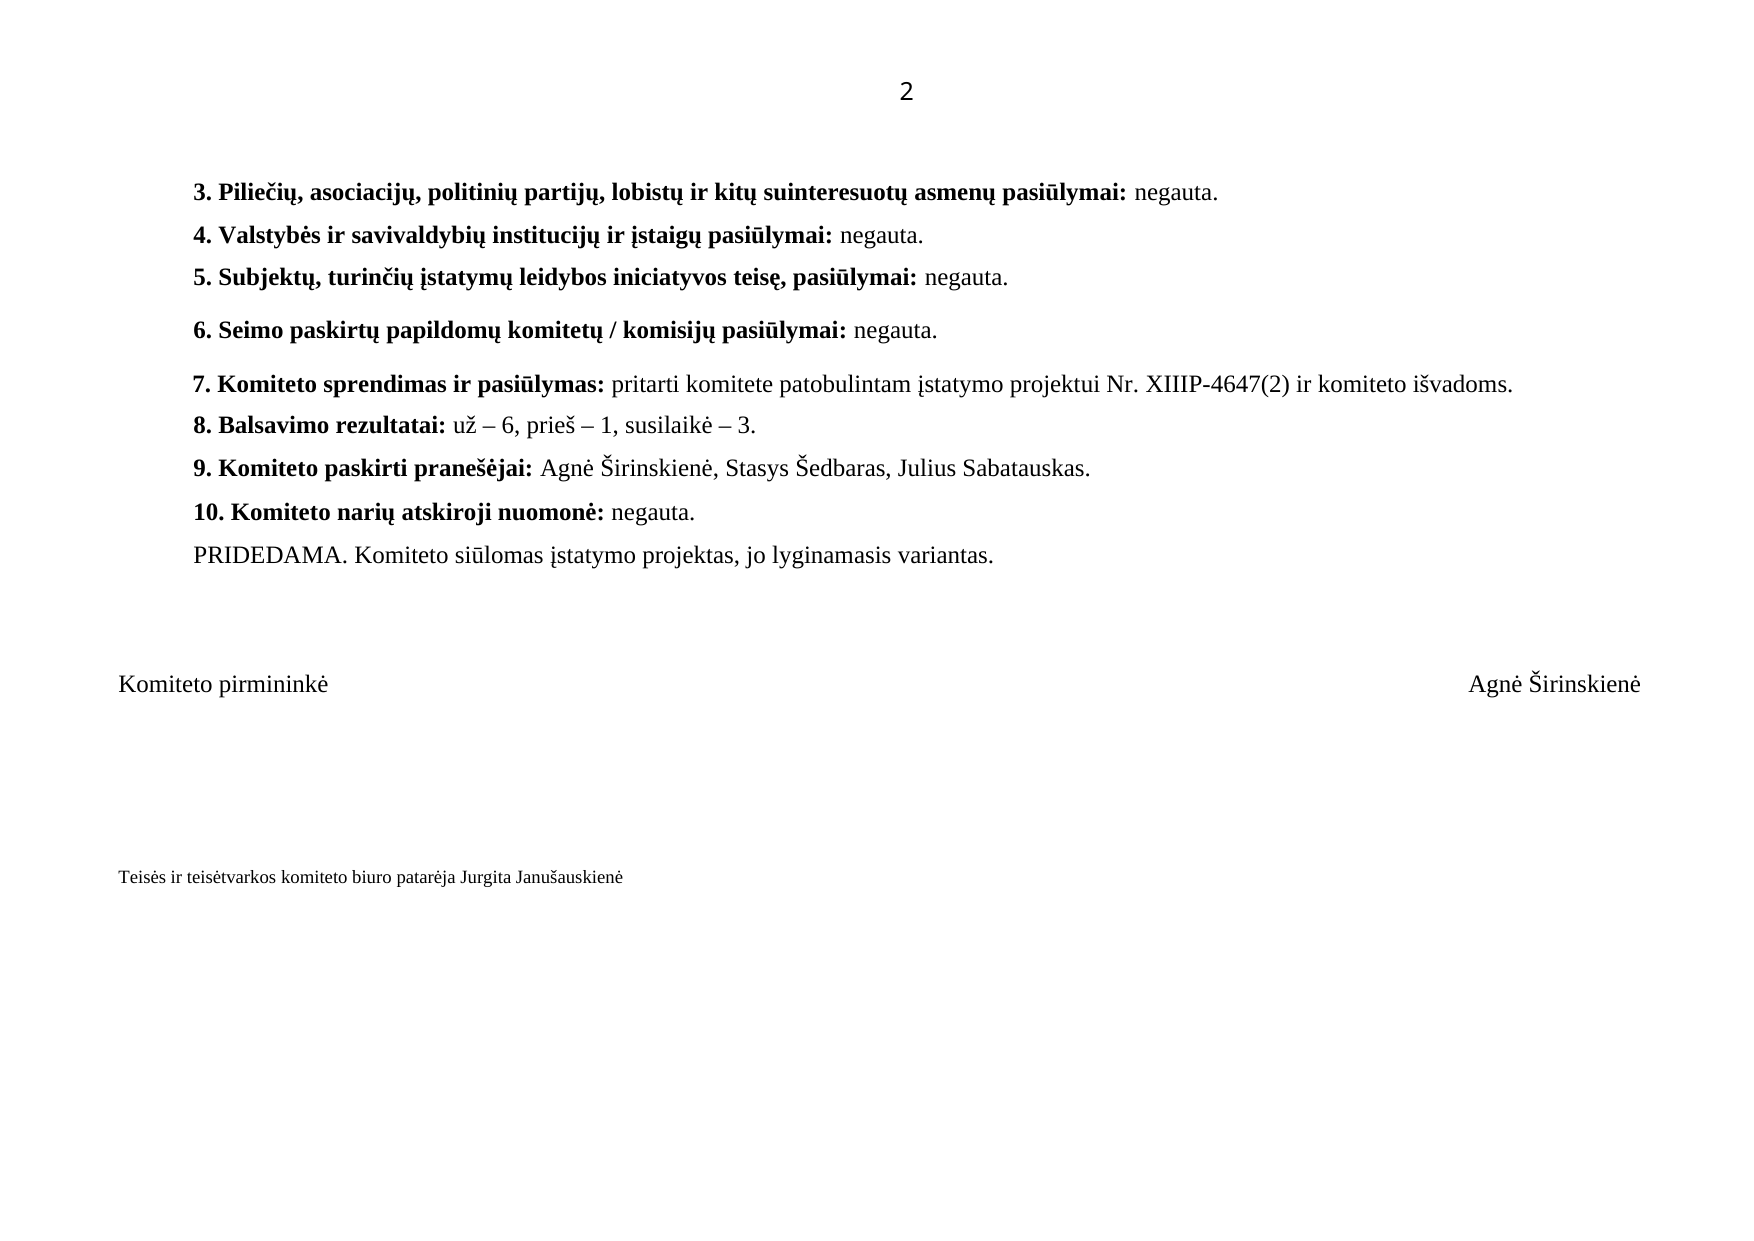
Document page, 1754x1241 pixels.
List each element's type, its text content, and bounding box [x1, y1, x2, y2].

text 6. Seimo paskirtų papildomų komitetų / komisijų pasiūlymai: negauta. [118, 315, 1695, 344]
text 3. Piliečių, asociacijų, politinių partijų, lobistų ir kitų suinteresuotų asmenų pasiūlymai: negauta. [118, 177, 1695, 206]
text 5. Subjektų, turinčių įstatymų leidybos iniciatyvos teisę, pasiūlymai: negauta. [118, 262, 1695, 290]
text 4. Valstybės ir savivaldybių institucijų ir įstaigų pasiūlymai: negauta. [118, 220, 1695, 249]
text 7. Komiteto sprendimas ir pasiūlymas: pritarti komitete patobulintam įstatymo projektui Nr. XIIIP-4647(2) ir komiteto išvadoms. [118, 369, 1695, 398]
text 9. Komiteto paskirti pranešėjai: Agnė Širinskienė, Stasys Šedbaras, Julius Sabatauskas. [118, 453, 1695, 482]
text Komiteto pirmininkė (Parašas) Agnė Širinskienė [118, 669, 1695, 698]
text Teisės ir teisėtvarkos komiteto biuro patarėja Jurgita Janušauskienė [118, 866, 1695, 888]
text 8. Balsavimo rezultatai: už – 6, prieš – 1, susilaikė – 3. [118, 410, 1695, 439]
text PRIDEDAMA. Komiteto siūlomas įstatymo projektas, jo lyginamasis variantas. [118, 540, 1695, 568]
text 10. Komiteto narių atskiroji nuomonė: negauta. [118, 497, 1695, 525]
